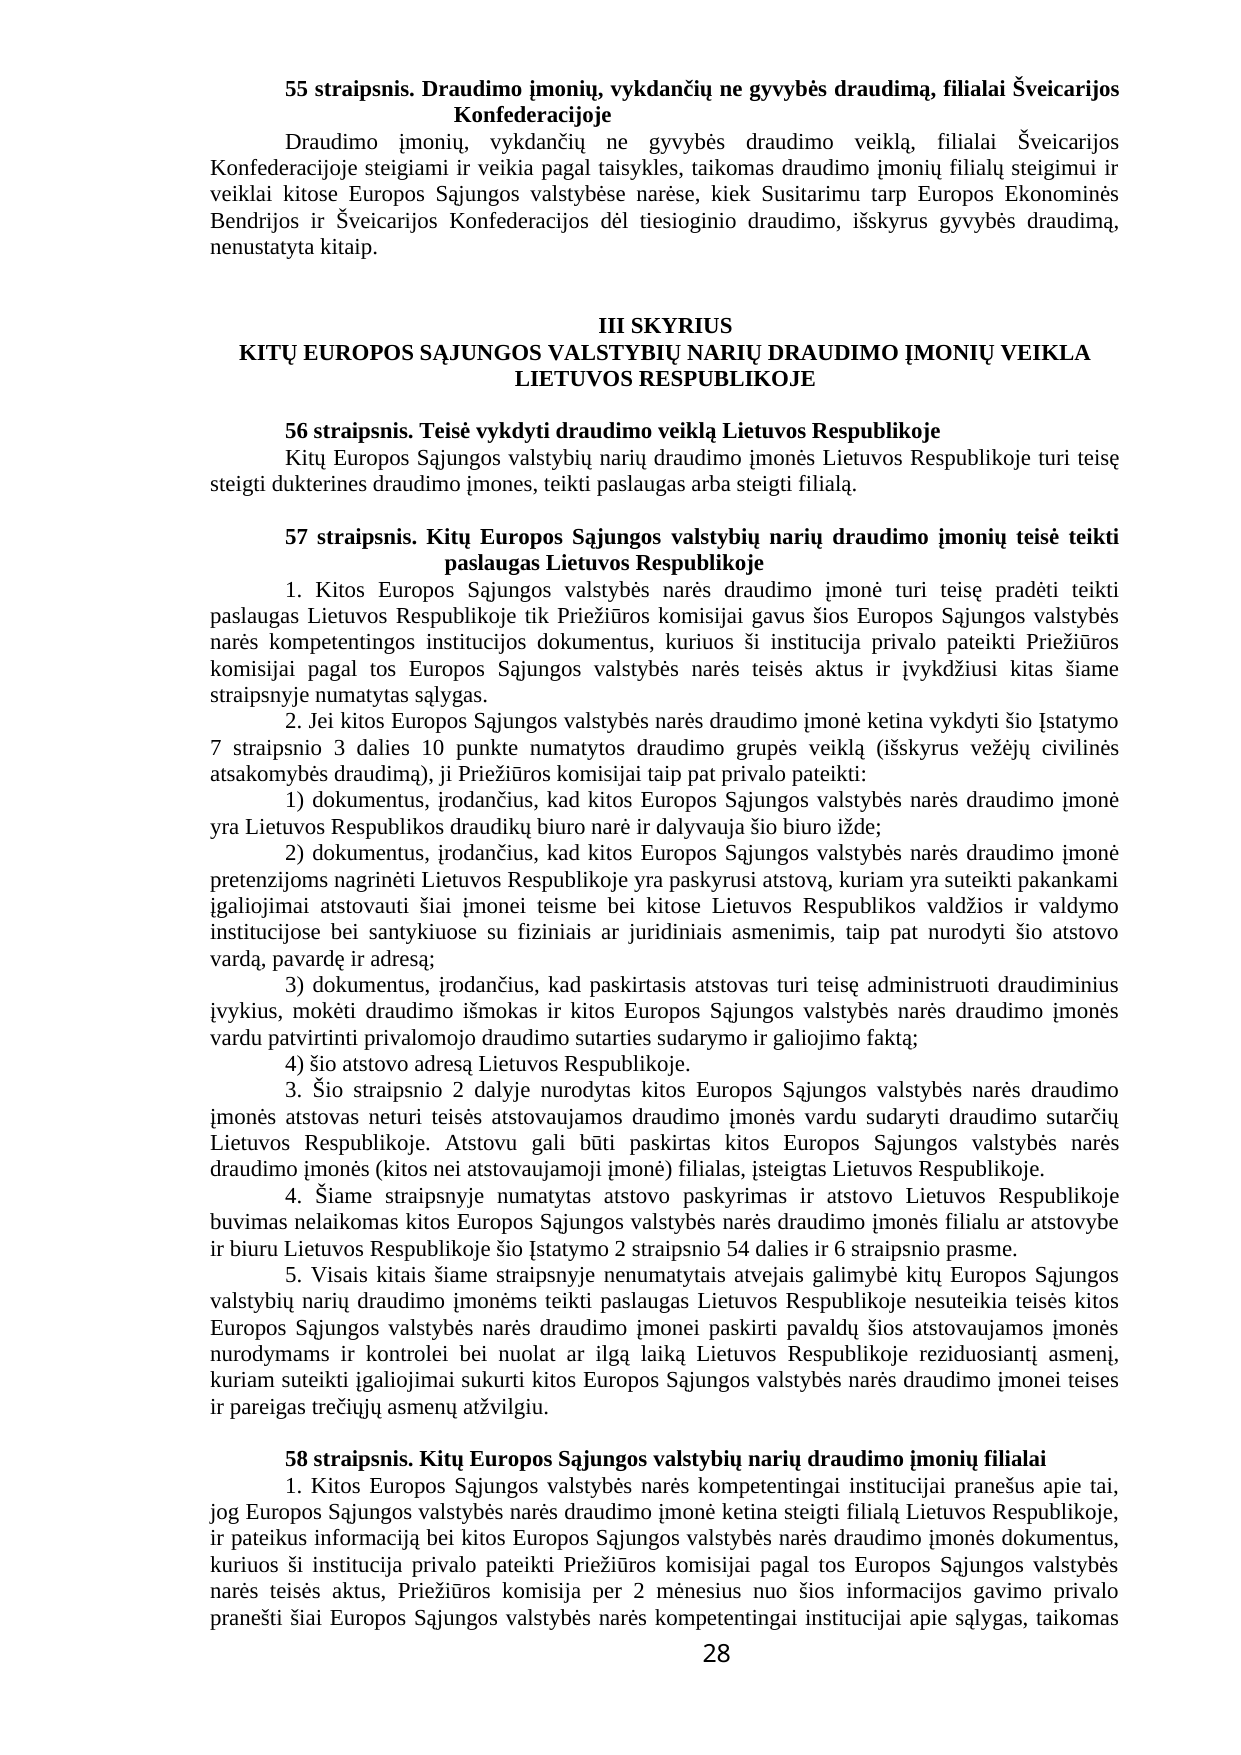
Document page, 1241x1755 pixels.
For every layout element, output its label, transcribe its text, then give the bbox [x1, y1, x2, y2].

text 4. Šiame straipsnyje numatytas atstovo paskyrimas ir atstovo Lietuvos Respublikoje buvimas nelaikomas kitos Europos Sąjungos valstybės narės draudimo įmonės filialu ar atstovybe ir biuru Lietuvos Respublikoje šio Įstatymo 2 straipsnio 54 dalies ir 6 straipsnio prasme. [210, 1182, 1120, 1261]
text Kitų Europos Sąjungos valstybių narių draudimo įmonės Lietuvos Respublikoje turi teisę steigti dukterines draudimo įmones, teikti paslaugas arba steigti filialą. [210, 444, 1120, 497]
text 55 straipsnis. Draudimo įmonių, vykdančių ne gyvybės draudimą, filialai Šveicarijos Konfederacijoje [285, 75, 1120, 128]
text 5. Visais kitais šiame straipsnyje nenumatytais atvejais galimybė kitų Europos Sąjungos valstybių narių draudimo įmonėms teikti paslaugas Lietuvos Respublikoje nesuteikia teisės kitos Europos Sąjungos valstybės narės draudimo įmonei paskirti pavaldų šios atstovaujamos įmonės nurodymams ir kontrolei bei nuolat ar ilgą laiką Lietuvos Respublikoje reziduosiantį asmenį, kuriam suteikti įgaliojimai sukurti kitos Europos Sąjungos valstybės narės draudimo įmonei teises ir pareigas trečiųjų asmenų atžvilgiu. [210, 1261, 1120, 1419]
subtitle III SKYRIUS [210, 312, 1120, 338]
text 2) dokumentus, įrodančius, kad kitos Europos Sąjungos valstybės narės draudimo įmonė pretenzijoms nagrinėti Lietuvos Respublikoje yra paskyrusi atstovą, kuriam yra suteikti pakankami įgaliojimai atstovauti šiai įmonei teisme bei kitose Lietuvos Respublikos valdžios ir valdymo institucijose bei santykiuose su fiziniais ar juridiniais asmenimis, taip pat nurodyti šio atstovo vardą, pavardę ir adresą; [210, 839, 1120, 971]
text Draudimo įmonių, vykdančių ne gyvybės draudimo veiklą, filialai Šveicarijos Konfederacijoje steigiami ir veikia pagal taisykles, taikomas draudimo įmonių filialų steigimui ir veiklai kitose Europos Sąjungos valstybėse narėse, kiek Susitarimu tarp Europos Ekonominės Bendrijos ir Šveicarijos Konfederacijos dėl tiesioginio draudimo, išskyrus gyvybės draudimą, nenustatyta kitaip. [210, 128, 1120, 259]
text 56 straipsnis. Teisė vykdyti draudimo veiklą Lietuvos Respublikoje [210, 418, 1120, 444]
text 3. Šio straipsnio 2 dalyje nurodytas kitos Europos Sąjungos valstybės narės draudimo įmonės atstovas neturi teisės atstovaujamos draudimo įmonės vardu sudaryti draudimo sutarčių Lietuvos Respublikoje. Atstovu gali būti paskirtas kitos Europos Sąjungos valstybės narės draudimo įmonės (kitos nei atstovaujamoji įmonė) filialas, įsteigtas Lietuvos Respublikoje. [210, 1076, 1120, 1182]
text 2. Jei kitos Europos Sąjungos valstybės narės draudimo įmonė ketina vykdyti šio Įstatymo 7 straipsnio 3 dalies 10 punkte numatytos draudimo grupės veiklą (išskyrus vežėjų civilinės atsakomybės draudimą), ji Priežiūros komisijai taip pat privalo pateikti: [210, 707, 1120, 787]
text 4) šio atstovo adresą Lietuvos Respublikoje. [210, 1050, 1120, 1076]
text 1. Kitos Europos Sąjungos valstybės narės draudimo įmonė turi teisę pradėti teikti paslaugas Lietuvos Respublikoje tik Priežiūros komisijai gavus šios Europos Sąjungos valstybės narės kompetentingos institucijos dokumentus, kuriuos ši institucija privalo pateikti Priežiūros komisijai pagal tos Europos Sąjungos valstybės narės teisės aktus ir įvykdžiusi kitas šiame straipsnyje numatytas sąlygas. [210, 576, 1120, 707]
text 57 straipsnis. Kitų Europos Sąjungos valstybių narių draudimo įmonių teisė teikti paslaugas Lietuvos Respublikoje [285, 523, 1120, 576]
text 1) dokumentus, įrodančius, kad kitos Europos Sąjungos valstybės narės draudimo įmonė yra Lietuvos Respublikos draudikų biuro narė ir dalyvauja šio biuro ižde; [210, 787, 1120, 839]
subtitle 58 straipsnis. Kitų Europos Sąjungos valstybių narių draudimo įmonių filialai [285, 1445, 1120, 1472]
text 1. Kitos Europos Sąjungos valstybės narės kompetentingai institucijai pranešus apie tai, jog Europos Sąjungos valstybės narės draudimo įmonė ketina steigti filialą Lietuvos Respublikoje, ir pateikus informaciją bei kitos Europos Sąjungos valstybės narės draudimo įmonės dokumentus, kuriuos ši institucija privalo pateikti Priežiūros komisijai pagal tos Europos Sąjungos valstybės narės teisės aktus, Priežiūros komisija per 2 mėnesius nuo šios informacijos gavimo privalo pranešti šiai Europos Sąjungos valstybės narės kompetentingai institucijai apie sąlygas, taikomas [210, 1472, 1120, 1630]
text Kitų EUROPOS SĄJUNGOS VALSTYBIŲ NARIŲ DRAUDIMO ĮMONIŲ VEIKLA LIETUVOS RESPUBLIKOJE [210, 338, 1120, 391]
text 3) dokumentus, įrodančius, kad paskirtasis atstovas turi teisę administruoti draudiminius įvykius, mokėti draudimo išmokas ir kitos Europos Sąjungos valstybės narės draudimo įmonės vardu patvirtinti privalomojo draudimo sutarties sudarymo ir galiojimo faktą; [210, 971, 1120, 1050]
